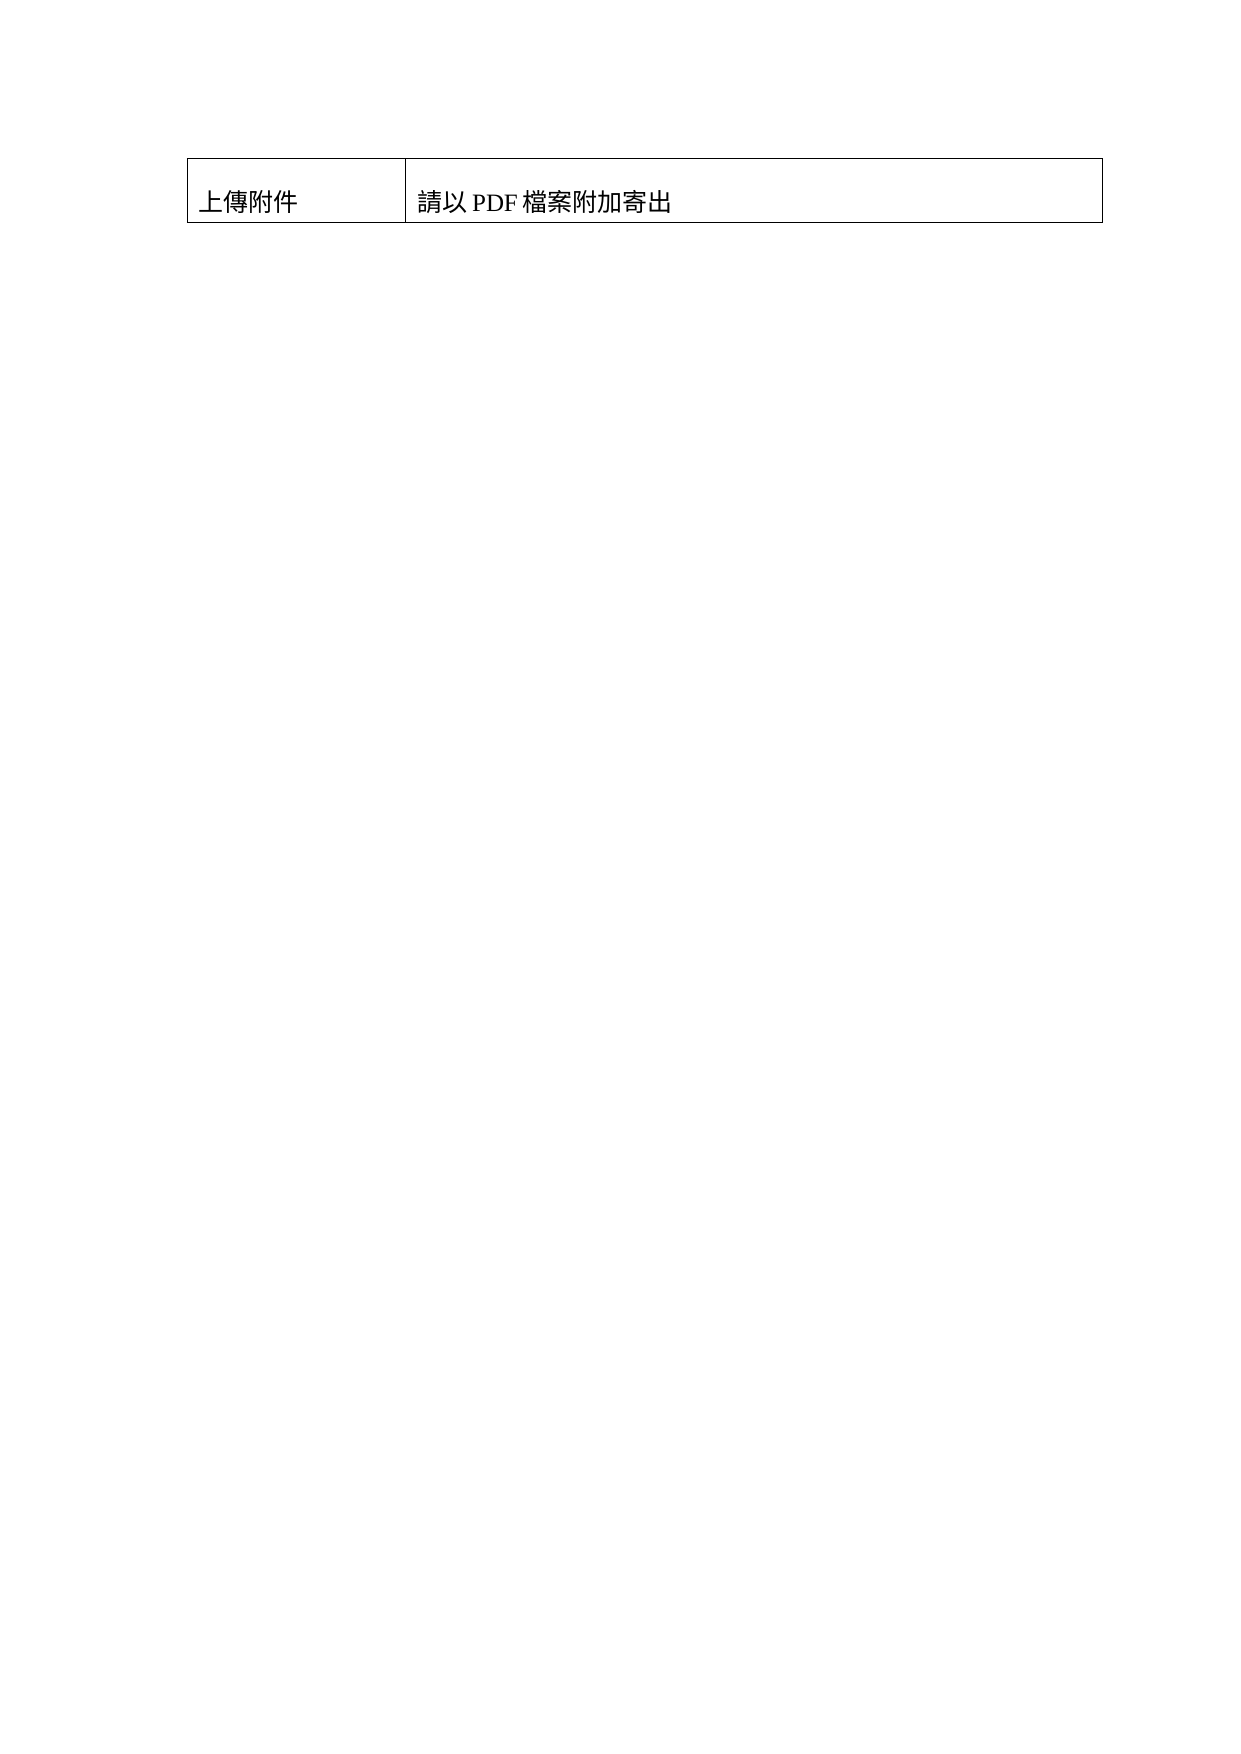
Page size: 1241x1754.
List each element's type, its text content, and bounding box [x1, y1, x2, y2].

table_cell 請以PDF檔案附加寄出 [406, 159, 1102, 222]
table_cell 上傳附件 [188, 159, 405, 222]
